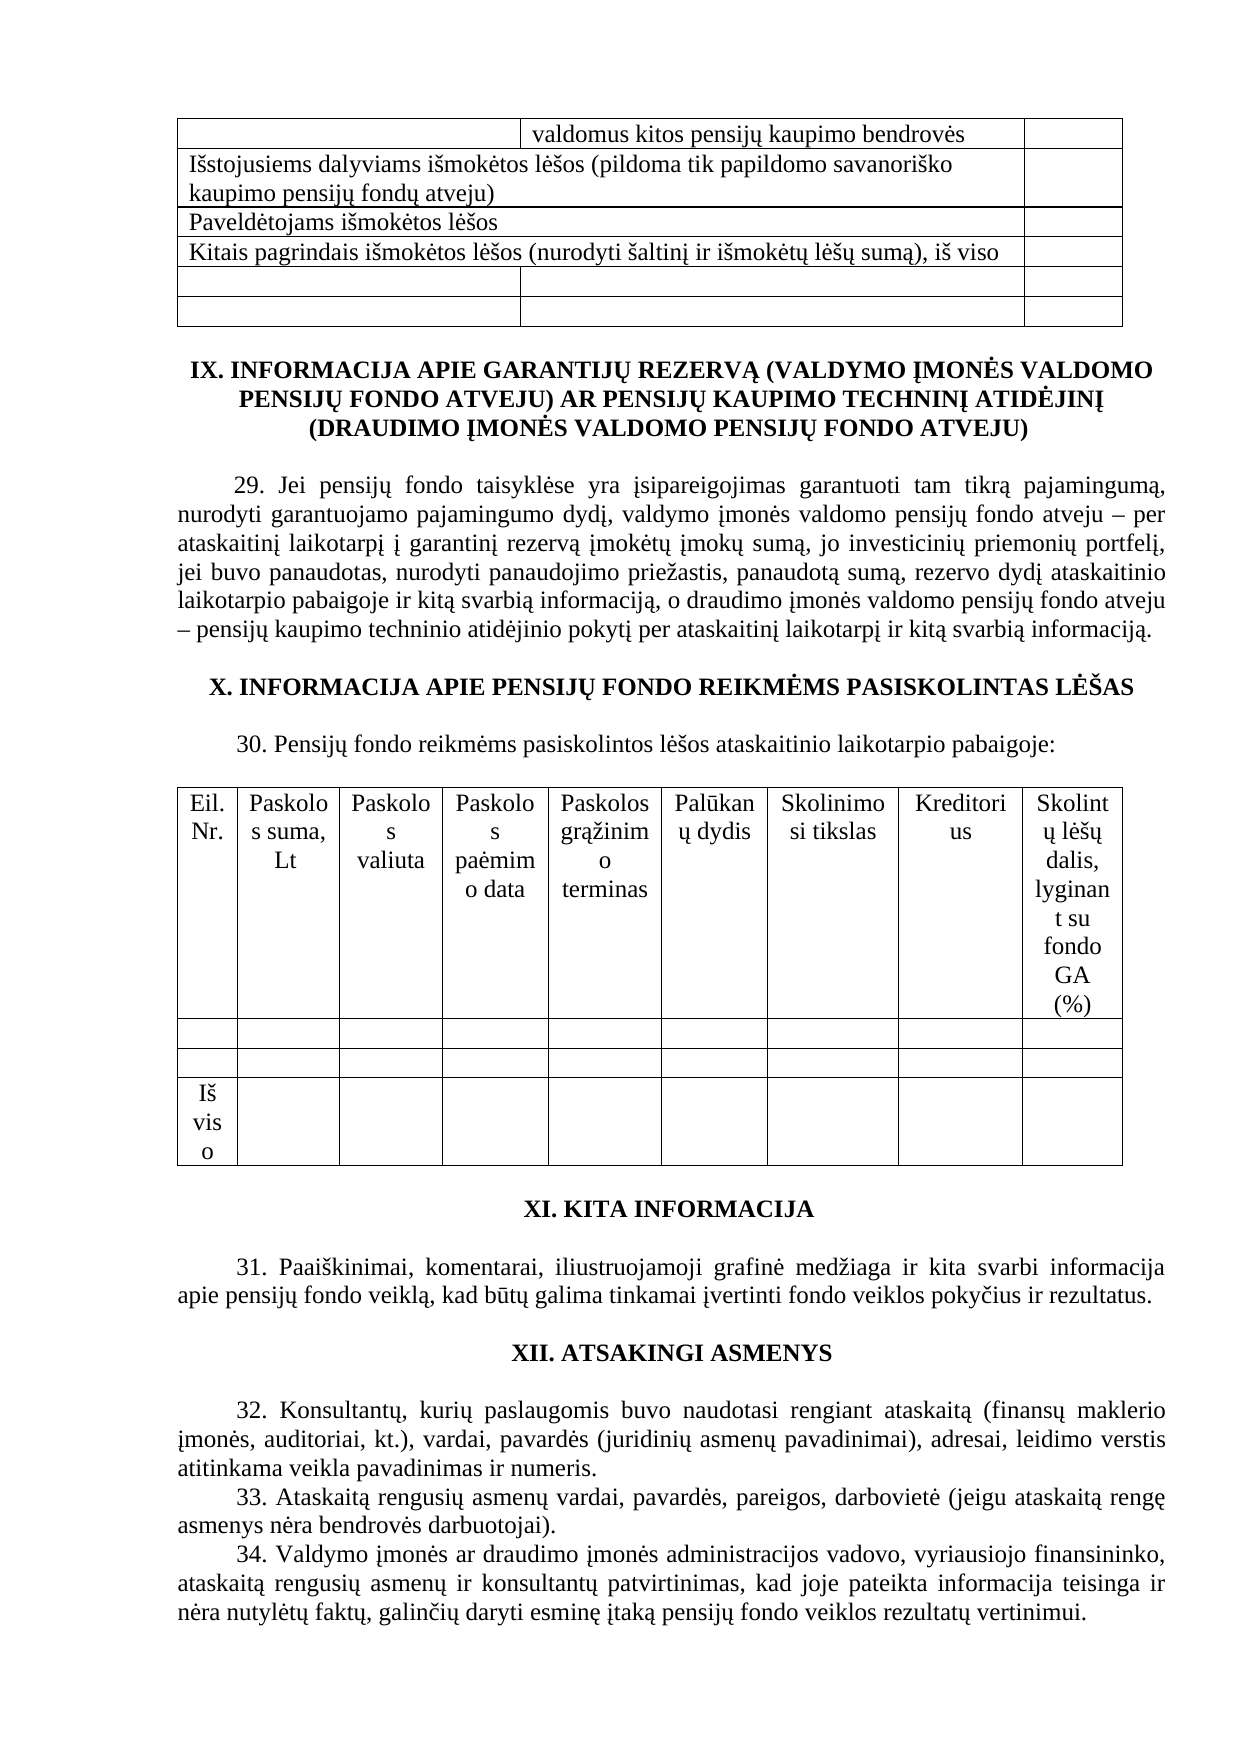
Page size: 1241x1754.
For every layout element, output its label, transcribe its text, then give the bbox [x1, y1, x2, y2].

text 30. Pensijų fondo reikmėms pasiskolintos lėšos ataskaitinio laikotarpio pabaigoje: [177, 729, 1166, 758]
text Xi. KITa informacijA [177, 1194, 1166, 1223]
table_cell [521, 267, 1024, 296]
table_cell [443, 1019, 548, 1047]
table_cell [1025, 149, 1122, 206]
table_cell [340, 1019, 442, 1047]
text X. INFORMACIJA APIE PENSIJŲ FONDO REIKMĖMS PASISKOLINTAS LĖŠAS [177, 672, 1166, 700]
table_cell [178, 297, 520, 326]
table_cell Išstojusiems dalyviams išmokėtos lėšos (pildoma tik papildomo savanoriško kaupimo pensijų fondų atveju) [178, 149, 1024, 206]
table_cell [340, 1078, 442, 1164]
table_cell [549, 1019, 661, 1047]
table_cell [549, 1049, 661, 1077]
text XII. ATSAKINGI ASMENYS [177, 1338, 1166, 1367]
text 34. Valdymo įmonės ar draudimo įmonės administracijos vadovo, vyriausiojo finansininko, ataskaitą rengusių asmenų ir konsultantų patvirtinimas, kad joje pateikta informacija teisinga ir nėra nutylėtų faktų, galinčių daryti esminę įtaką pensijų fondo veiklos rezultatų vertinimui. [177, 1539, 1166, 1626]
text IX. INFORMACIJA APIE GARANTIJŲ REZERVĄ (VALDYMO ĮMONĖS VALDOMO PENSIJŲ FONDO ATVEJU) AR PENSIJŲ KAUPIMO TECHNINĮ ATIDĖJINĮ (DRAUDIMO ĮMONĖS VALDOMO PENSIJŲ FONDO ATVEJU) [177, 355, 1166, 442]
table_cell [1025, 119, 1122, 148]
table_cell [662, 1049, 767, 1077]
table_cell [768, 1019, 898, 1047]
table_cell [1023, 1049, 1122, 1077]
table_cell [899, 1049, 1022, 1077]
table_header Eil. Nr. [178, 788, 237, 1018]
table_cell [768, 1078, 898, 1164]
table_cell [1025, 237, 1122, 266]
table_header Skolintų lėšų dalis, lyginant su fondo GA (%) [1023, 788, 1122, 1018]
table_header Paskolos paėmimo data [443, 788, 548, 1018]
table_cell [443, 1078, 548, 1164]
text 33. Ataskaitą rengusių asmenų vardai, pavardės, pareigos, darbovietė (jeigu ataskaitą rengę asmenys nėra bendrovės darbuotojai). [177, 1482, 1166, 1539]
table_cell [549, 1078, 661, 1164]
text 32. Konsultantų, kurių paslaugomis buvo naudotasi rengiant ataskaitą (finansų maklerio įmonės, auditoriai, kt.), vardai, pavardės (juridinių asmenų pavadinimai), adresai, leidimo verstis atitinkama veikla pavadinimas ir numeris. [177, 1396, 1166, 1482]
table_cell [443, 1049, 548, 1077]
table_cell [899, 1019, 1022, 1047]
table_cell [1023, 1078, 1122, 1164]
table_cell Kitais pagrindais išmokėtos lėšos (nurodyti šaltinį ir išmokėtų lėšų sumą), iš viso [178, 237, 1024, 266]
table_cell [1025, 267, 1122, 296]
table_cell valdomus kitos pensijų kaupimo bendrovės [521, 119, 1024, 148]
table_cell [340, 1049, 442, 1077]
table_cell [178, 1019, 237, 1047]
text 29. Jei pensijų fondo taisyklėse yra įsipareigojimas garantuoti tam tikrą pajamingumą, nurodyti garantuojamo pajamingumo dydį, valdymo įmonės valdomo pensijų fondo atveju – per ataskaitinį laikotarpį į garantinį rezervą įmokėtų įmokų sumą, jo investicinių priemonių portfelį, jei buvo panaudotas, nurodyti panaudojimo priežastis, panaudotą sumą, rezervo dydį ataskaitinio laikotarpio pabaigoje ir kitą svarbią informaciją, o draudimo įmonės valdomo pensijų fondo atveju – pensijų kaupimo techninio atidėjinio pokytį per ataskaitinį laikotarpį ir kitą svarbią informaciją. [177, 470, 1166, 643]
table_cell [521, 297, 1024, 326]
table_cell [238, 1019, 339, 1047]
table_header Kreditorius [899, 788, 1022, 1018]
table_cell [178, 267, 520, 296]
table_header Paskolos suma, Lt [238, 788, 339, 1018]
table_cell [662, 1078, 767, 1164]
table_cell [178, 119, 520, 148]
table_cell [1025, 208, 1122, 236]
table_header Palūkanų dydis [662, 788, 767, 1018]
table_cell [238, 1078, 339, 1164]
table_header Skolinimosi tikslas [768, 788, 898, 1018]
table_cell [899, 1078, 1022, 1164]
table_cell [1025, 297, 1122, 326]
table_cell [1023, 1019, 1122, 1047]
table_header Paskolos grąžinimo terminas [549, 788, 661, 1018]
text 31. Paaiškinimai, komentarai, iliustruojamoji grafinė medžiaga ir kita svarbi informacija apie pensijų fondo veiklą, kad būtų galima tinkamai įvertinti fondo veiklos pokyčius ir rezultatus. [177, 1252, 1166, 1309]
table_cell Paveldėtojams išmokėtos lėšos [178, 208, 1024, 236]
table_header Paskolos valiuta [340, 788, 442, 1018]
table_cell Iš viso [178, 1078, 237, 1164]
table_cell [238, 1049, 339, 1077]
table_cell [768, 1049, 898, 1077]
table_cell [178, 1049, 237, 1077]
table_cell [662, 1019, 767, 1047]
